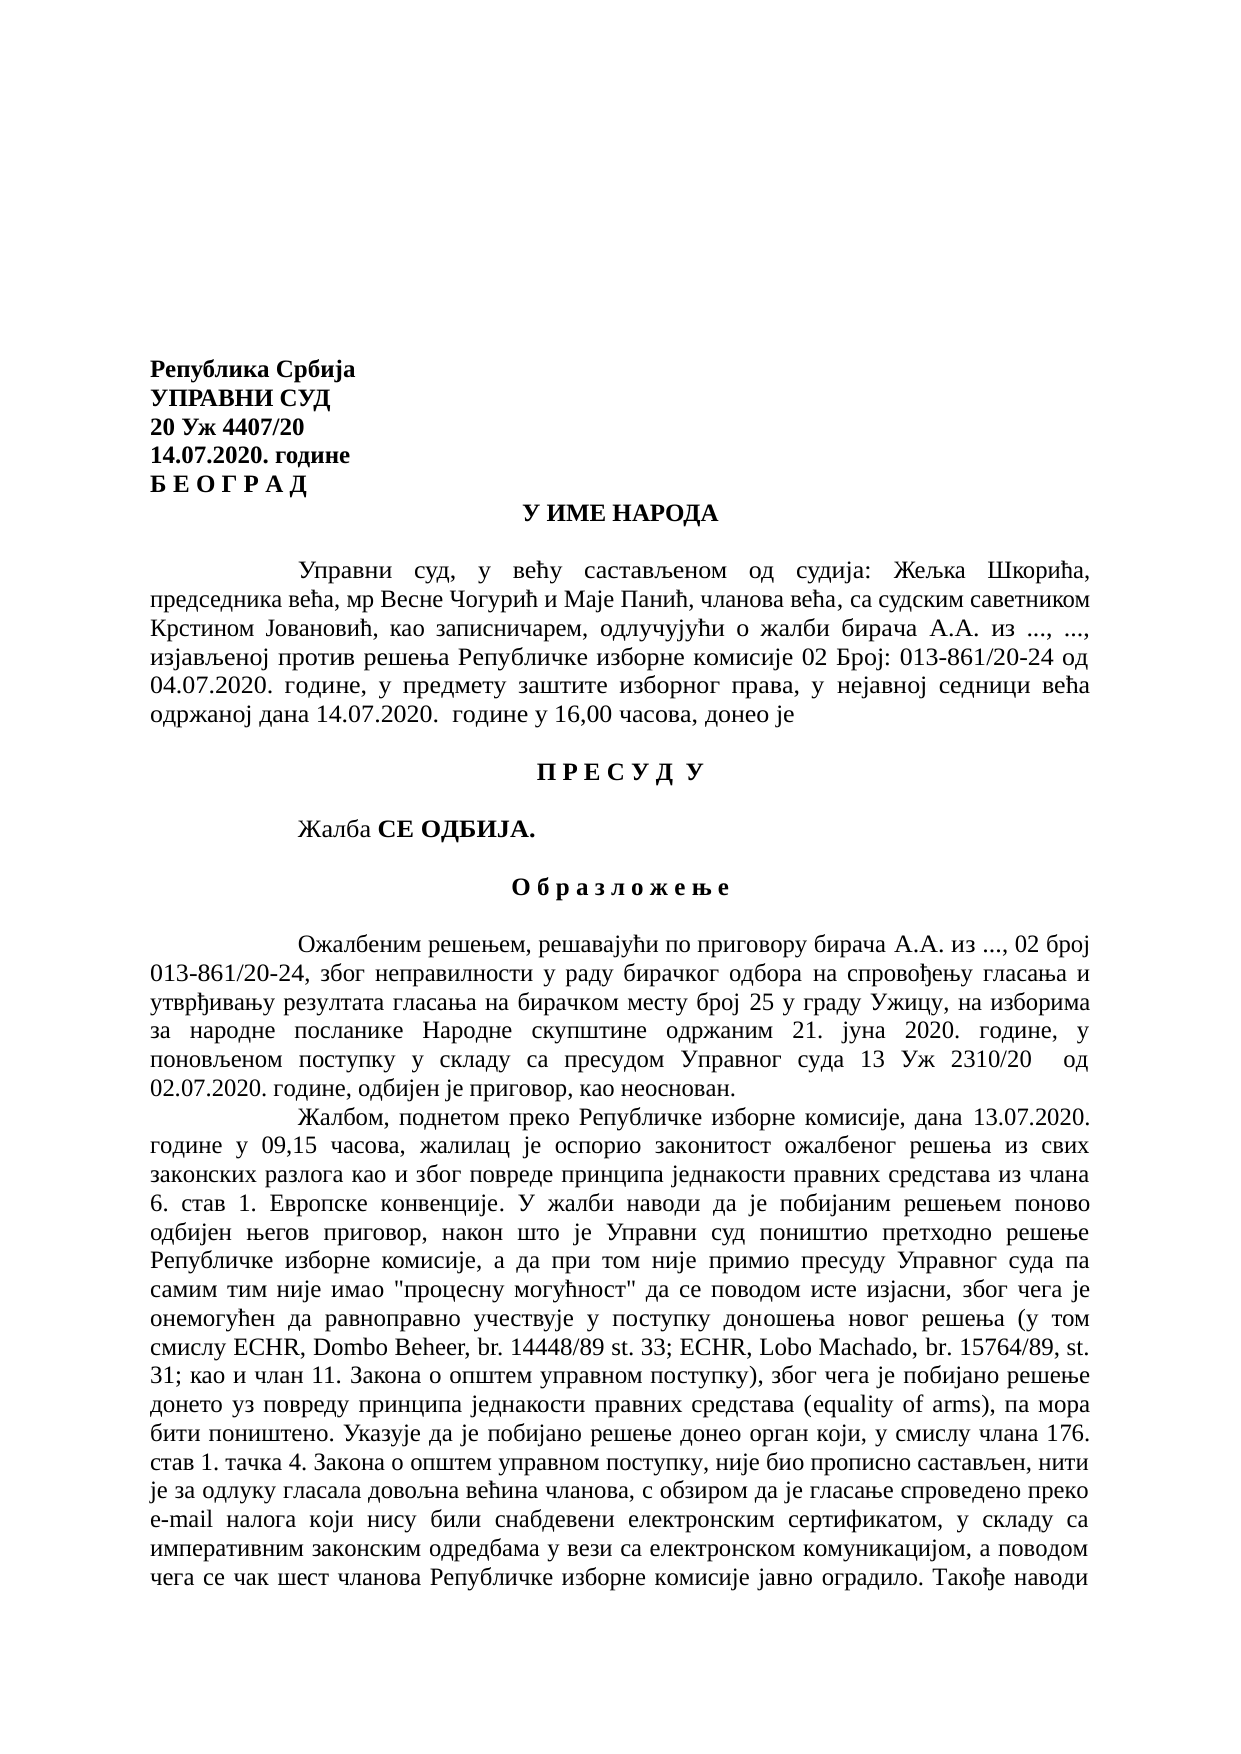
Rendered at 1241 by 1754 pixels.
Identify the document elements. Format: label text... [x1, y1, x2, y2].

text Б Е О Г Р А Д [150, 469, 1090, 498]
text Жалба СЕ ОДБИЈА. [150, 814, 1090, 843]
text Ожалбеним решењем, решавајући по приговору бирача А.А. из ..., 02 број 013-861/20-24, због неправилности у раду бирачког одбора на спровођењу гласања и утврђивању резултата гласања на бирачком месту број 25 у граду Ужицу, на изборима за народне посланике Народне скупштине одржаним 21. јуна 2020. године, у поновљеном поступку у складу са пресудом Управног суда 13 Уж 2310/20 од 02.07.2020. године, одбијен је приговор, као неоснован. [150, 929, 1090, 1102]
text О б р а з л о ж е њ е [150, 872, 1090, 900]
text Управни суд, у већу састављеном од судија: Жељка Шкорића, председника већа, мр Весне Чогурић и Маје Панић, чланова већа, са судским саветником Крстином Јовановић, као записничарем, одлучујући о жалби бирача А.А. из ..., ..., изјављеној против решења Републичке изборне комисије 02 Број: 013-861/20-24 од 04.07.2020. године, у предмету заштите изборног права, у нејавној седници већа одржаној дана 14.07.2020. године у 16,00 часова, донео је [150, 555, 1090, 728]
text Република Србија [150, 148, 1090, 383]
text П Р Е С У Д У [150, 757, 1090, 785]
text УПРАВНИ СУД [150, 383, 1090, 412]
text 14.07.2020. године [150, 440, 1090, 469]
text У ИМЕ НАРОДА [150, 498, 1090, 527]
text Жалбом, поднетом преко Републичке изборне комисије, дана 13.07.2020. године у 09,15 часова, жалилац је оспорио законитост ожалбеног решења из свих законских разлога као и због повреде принципа једнакости правних средстава из члана 6. став 1. Европске конвенције. У жалби наводи да је побијаним решењем поново одбијен његов приговор, након што је Управни суд поништио претходно решење Републичке изборне комисије, а да при том није примио пресуду Управног суда па самим тим није имао "процесну могућност" да се поводом исте изјасни, због чега је онемогућен да равноправно учествује у поступку доношења новог решења (у том смислу ECHR, Dombo Beheer, br. 14448/89 st. 33; ECHR, Lobo Machado, br. 15764/89, st. 31; као и члан 11. Закона о општем управном поступку), због чега је побијано решење донето уз повреду принципа једнакости правних средстава (equality of arms), па мора бити поништено. Указује да је побијано решење донео орган који, у смислу члана 176. став 1. тачка 4. Закона о општем управном поступку, није био прописно састављен, нити је за одлуку гласала довољна већина чланова, с обзиром да је гласање спроведено преко e-mail налога који нису били снабдевени електронским сертификатом, у складу са императивним законским одредбама у вези са електронском комуникацијом, а поводом чега се чак шест чланова Републичке изборне комисије јавно оградило. Такође наводи [150, 1102, 1090, 1590]
text 20 Уж 4407/20 [150, 412, 1090, 440]
